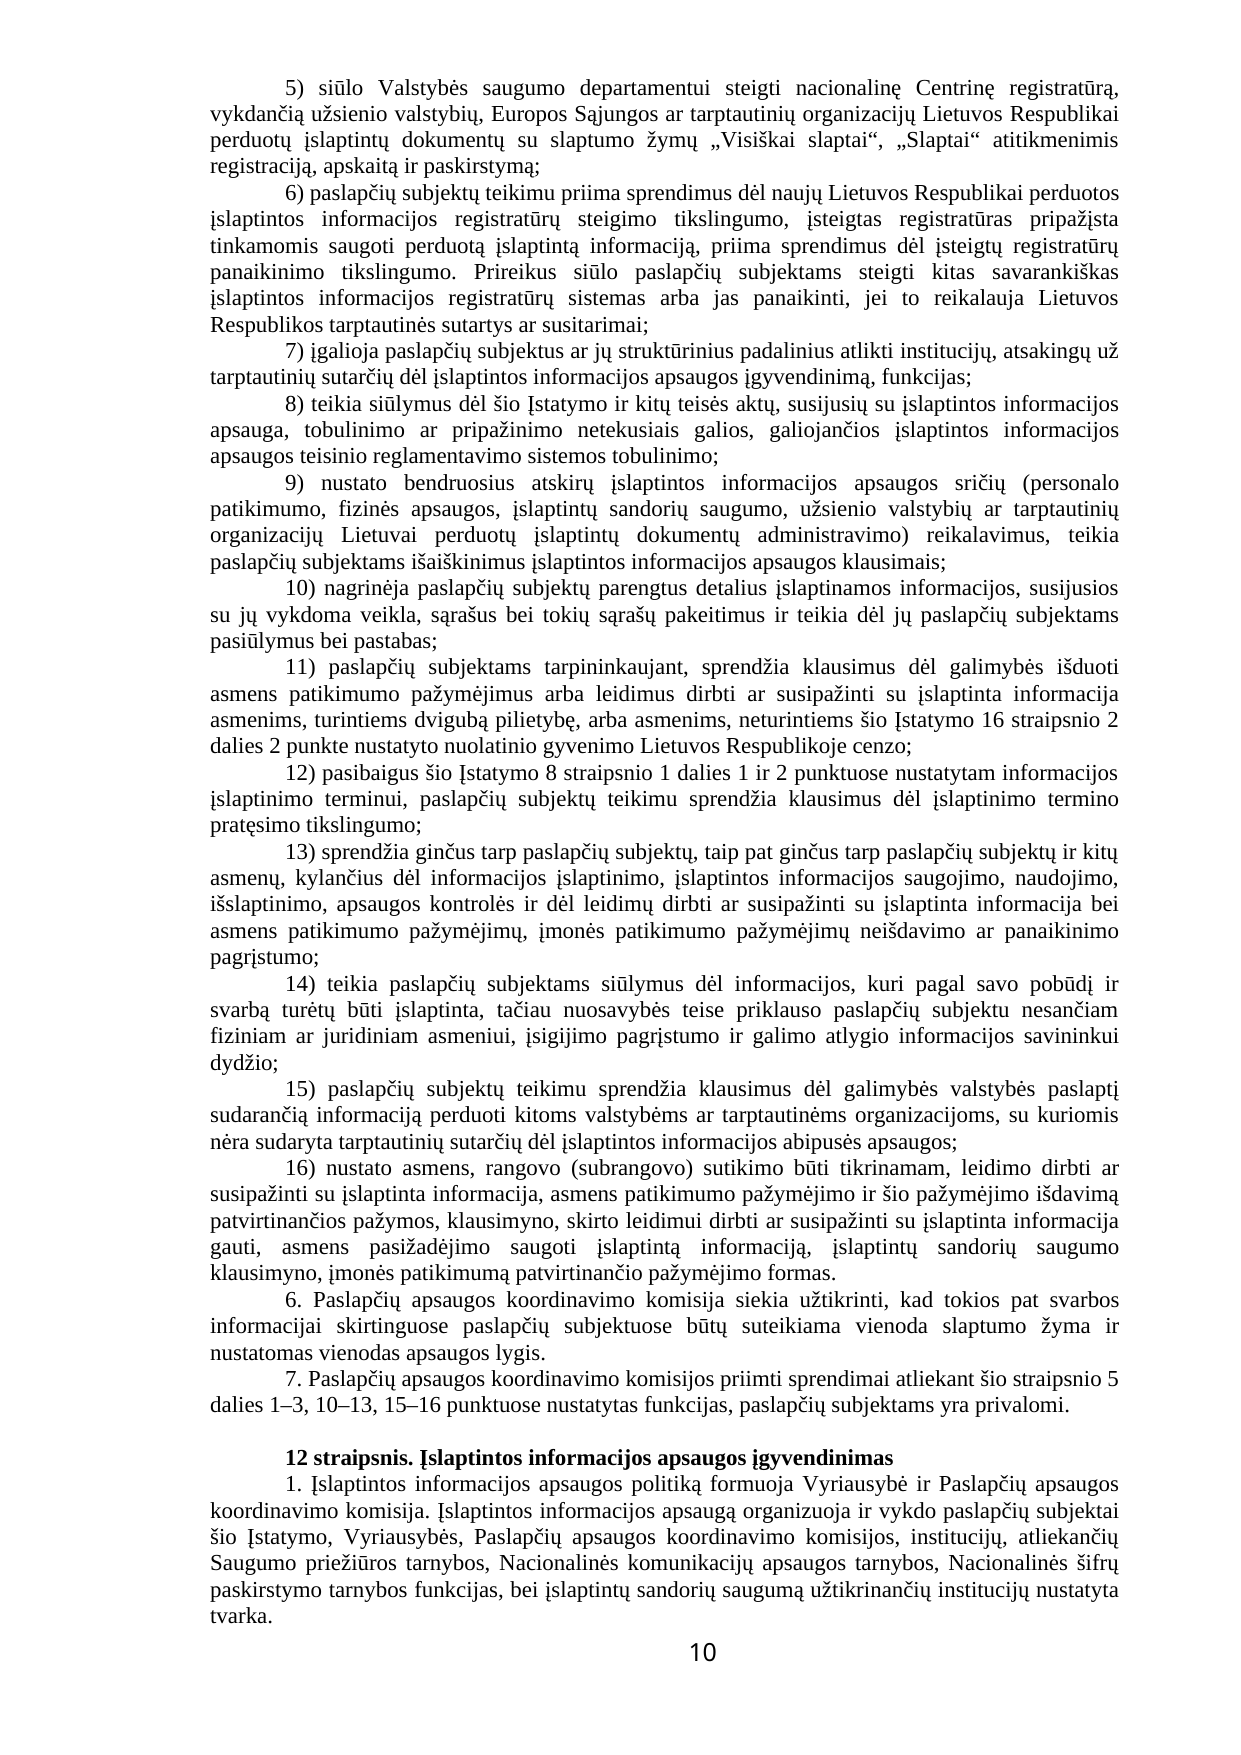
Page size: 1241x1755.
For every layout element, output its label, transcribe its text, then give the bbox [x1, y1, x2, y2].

text 12 straipsnis. Įslaptintos informacijos apsaugos įgyvendinimas [210, 1444, 1120, 1470]
text 7. Paslapčių apsaugos koordinavimo komisijos priimti sprendimai atliekant šio straipsnio 5 dalies 1–3, 10–13, 15–16 punktuose nustatytas funkcijas, paslapčių subjektams yra privalomi. [210, 1365, 1120, 1418]
text 9) nustato bendruosius atskirų įslaptintos informacijos apsaugos sričių (personalo patikimumo, fizinės apsaugos, įslaptintų sandorių saugumo, užsienio valstybių ar tarptautinių organizacijų Lietuvai perduotų įslaptintų dokumentų administravimo) reikalavimus, teikia paslapčių subjektams išaiškinimus įslaptintos informacijos apsaugos klausimais; [210, 469, 1120, 574]
text 15) paslapčių subjektų teikimu sprendžia klausimus dėl galimybės valstybės paslaptį sudarančią informaciją perduoti kitoms valstybėms ar tarptautinėms organizacijoms, su kuriomis nėra sudaryta tarptautinių sutarčių dėl įslaptintos informacijos abipusės apsaugos; [210, 1075, 1120, 1154]
text 11) paslapčių subjektams tarpininkaujant, sprendžia klausimus dėl galimybės išduoti asmens patikimumo pažymėjimus arba leidimus dirbti ar susipažinti su įslaptinta informacija asmenims, turintiems dvigubą pilietybę, arba asmenims, neturintiems šio Įstatymo 16 straipsnio 2 dalies 2 punkte nustatyto nuolatinio gyvenimo Lietuvos Respublikoje cenzo; [210, 653, 1120, 759]
text 6. Paslapčių apsaugos koordinavimo komisija siekia užtikrinti, kad tokios pat svarbos informacijai skirtinguose paslapčių subjektuose būtų suteikiama vienoda slaptumo žyma ir nustatomas vienodas apsaugos lygis. [210, 1286, 1120, 1365]
text 12) pasibaigus šio Įstatymo 8 straipsnio 1 dalies 1 ir 2 punktuose nustatytam informacijos įslaptinimo terminui, paslapčių subjektų teikimu sprendžia klausimus dėl įslaptinimo termino pratęsimo tikslingumo; [210, 759, 1120, 838]
text 14) teikia paslapčių subjektams siūlymus dėl informacijos, kuri pagal savo pobūdį ir svarbą turėtų būti įslaptinta, tačiau nuosavybės teise priklauso paslapčių subjektu nesančiam fiziniam ar juridiniam asmeniui, įsigijimo pagrįstumo ir galimo atlygio informacijos savininkui dydžio; [210, 969, 1120, 1075]
text 5) siūlo Valstybės saugumo departamentui steigti nacionalinę Centrinę registratūrą, vykdančią užsienio valstybių, Europos Sąjungos ar tarptautinių organizacijų Lietuvos Respublikai perduotų įslaptintų dokumentų su slaptumo žymų „Visiškai slaptai“, „Slaptai“ atitikmenimis registraciją, apskaitą ir paskirstymą; [210, 73, 1120, 179]
text 16) nustato asmens, rangovo (subrangovo) sutikimo būti tikrinamam, leidimo dirbti ar susipažinti su įslaptinta informacija, asmens patikimumo pažymėjimo ir šio pažymėjimo išdavimą patvirtinančios pažymos, klausimyno, skirto leidimui dirbti ar susipažinti su įslaptinta informacija gauti, asmens pasižadėjimo saugoti įslaptintą informaciją, įslaptintų sandorių saugumo klausimyno, įmonės patikimumą patvirtinančio pažymėjimo formas. [210, 1154, 1120, 1286]
text 6) paslapčių subjektų teikimu priima sprendimus dėl naujų Lietuvos Respublikai perduotos įslaptintos informacijos registratūrų steigimo tikslingumo, įsteigtas registratūras pripažįsta tinkamomis saugoti perduotą įslaptintą informaciją, priima sprendimus dėl įsteigtų registratūrų panaikinimo tikslingumo. Prireikus siūlo paslapčių subjektams steigti kitas savarankiškas įslaptintos informacijos registratūrų sistemas arba jas panaikinti, jei to reikalauja Lietuvos Respublikos tarptautinės sutartys ar susitarimai; [210, 179, 1120, 337]
text 1. Įslaptintos informacijos apsaugos politiką formuoja Vyriausybė ir Paslapčių apsaugos koordinavimo komisija. Įslaptintos informacijos apsaugą organizuoja ir vykdo paslapčių subjektai šio Įstatymo, Vyriausybės, Paslapčių apsaugos koordinavimo komisijos, institucijų, atliekančių Saugumo priežiūros tarnybos, Nacionalinės komunikacijų apsaugos tarnybos, Nacionalinės šifrų paskirstymo tarnybos funkcijas, bei įslaptintų sandorių saugumą užtikrinančių institucijų nustatyta tvarka. [210, 1470, 1120, 1628]
text 7) įgalioja paslapčių subjektus ar jų struktūrinius padalinius atlikti institucijų, atsakingų už tarptautinių sutarčių dėl įslaptintos informacijos apsaugos įgyvendinimą, funkcijas; [210, 337, 1120, 390]
text 8) teikia siūlymus dėl šio Įstatymo ir kitų teisės aktų, susijusių su įslaptintos informacijos apsauga, tobulinimo ar pripažinimo netekusiais galios, galiojančios įslaptintos informacijos apsaugos teisinio reglamentavimo sistemos tobulinimo; [210, 390, 1120, 469]
text 10) nagrinėja paslapčių subjektų parengtus detalius įslaptinamos informacijos, susijusios su jų vykdoma veikla, sąrašus bei tokių sąrašų pakeitimus ir teikia dėl jų paslapčių subjektams pasiūlymus bei pastabas; [210, 574, 1120, 653]
text 13) sprendžia ginčus tarp paslapčių subjektų, taip pat ginčus tarp paslapčių subjektų ir kitų asmenų, kylančius dėl informacijos įslaptinimo, įslaptintos informacijos saugojimo, naudojimo, išslaptinimo, apsaugos kontrolės ir dėl leidimų dirbti ar susipažinti su įslaptinta informacija bei asmens patikimumo pažymėjimų, įmonės patikimumo pažymėjimų neišdavimo ar panaikinimo pagrįstumo; [210, 838, 1120, 969]
